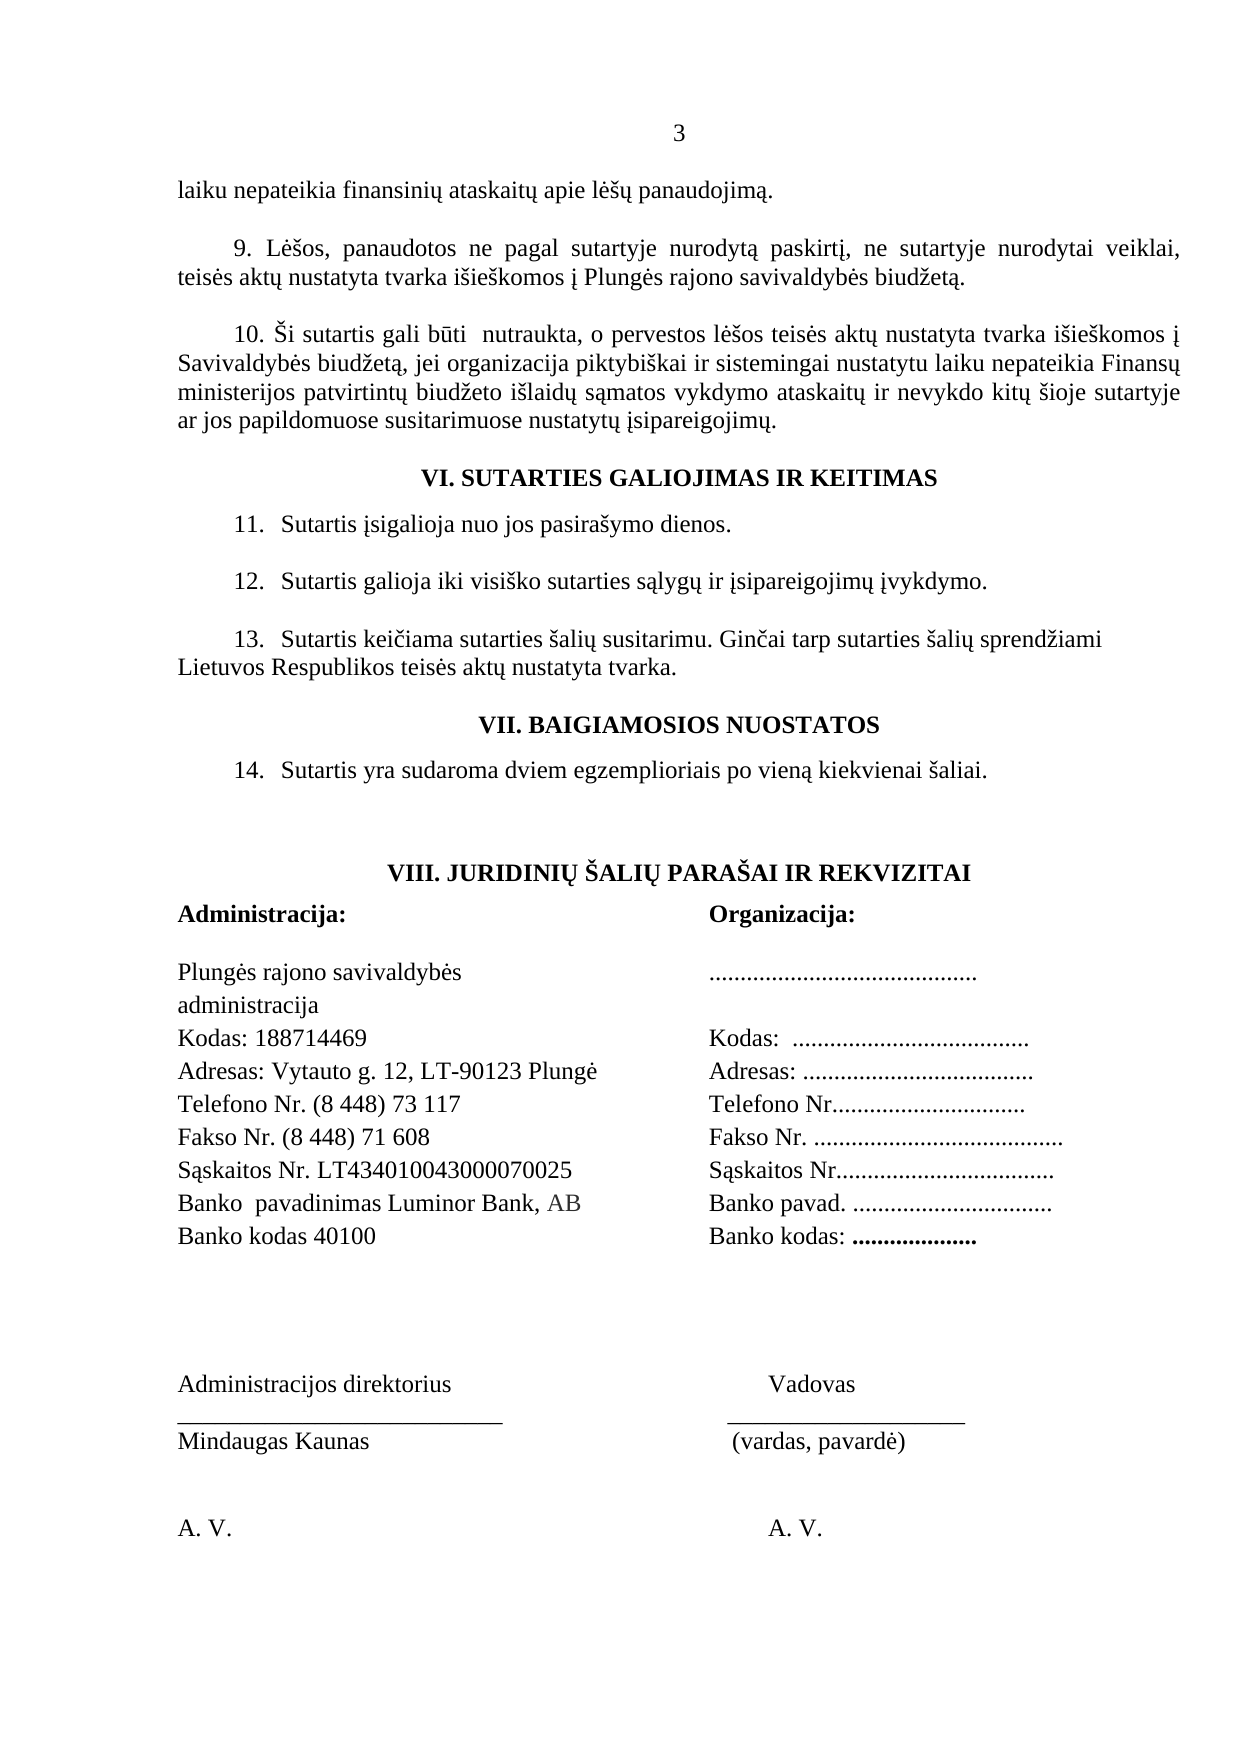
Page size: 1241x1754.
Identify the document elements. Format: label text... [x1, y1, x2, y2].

text VII. BAIGIAMOSIOS NUOSTATOS [177, 710, 1181, 739]
text 10. Ši sutartis gali būti nutraukta, o pervestos lėšos teisės aktų nustatyta tvarka išieškomos į Savivaldybės biudžetą, jei organizacija piktybiškai ir sistemingai nustatytu laiku nepateikia Finansų ministerijos patvirtintų biudžeto išlaidų sąmatos vykdymo ataskaitų ir nevykdo kitų šioje sutartyje ar jos papildomuose susitarimuose nustatytų įsipareigojimų. [177, 319, 1181, 434]
text __________________________ ___________________ [177, 1398, 1181, 1426]
text A. V. A. V. [177, 1513, 1181, 1541]
text Mindaugas Kaunas (vardas, pavardė) [177, 1426, 1181, 1455]
text 11. Sutartis įsigalioja nuo jos pasirašymo dienos. [177, 509, 1181, 537]
text VIII. JURIDINIŲ ŠALIŲ PARAŠAI IR REKVIZITAI [177, 858, 1181, 887]
text Banko pavadinimas Luminor Bank, AB Banko pavad. ................................ [177, 1188, 1181, 1217]
text 13. Sutartis keičiama sutarties šalių susitarimu. Ginčai tarp sutarties šalių sprendžiami Lietuvos Respublikos teisės aktų nustatyta tvarka. [177, 624, 1181, 681]
text Banko kodas 40100 Banko kodas: .................... [177, 1221, 1181, 1249]
text Administracija: Organizacija: [177, 899, 1181, 928]
text administracija [177, 990, 1181, 1018]
text Fakso Nr. (8 448) 71 608 Fakso Nr. ........................................ [177, 1122, 1181, 1151]
text 12. Sutartis galioja iki visiško sutarties sąlygų ir įsipareigojimų įvykdymo. [177, 566, 1181, 595]
text 14. Sutartis yra sudaroma dviem egzemplioriais po vieną kiekvienai šaliai. [177, 755, 1181, 784]
text Kodas: 188714469 Kodas: ...................................... [177, 1023, 1181, 1051]
text Administracijos direktorius Vadovas [177, 1369, 1181, 1398]
text laiku nepateikia finansinių ataskaitų apie lėšų panaudojimą. [177, 176, 1181, 204]
text VI. SUTARTIES GALIOJIMAS IR KEITIMAS [177, 463, 1181, 492]
text Adresas: Vytauto g. 12, LT-90123 Plungė Adresas: ..................................... [177, 1056, 1181, 1084]
text Plungės rajono savivaldybės ........................................... [177, 957, 1181, 985]
text 9. Lėšos, panaudotos ne pagal sutartyje nurodytą paskirtį, ne sutartyje nurodytai veiklai, teisės aktų nustatyta tvarka išieškomos į Plungės rajono savivaldybės biudžetą. [177, 233, 1181, 291]
text Sąskaitos Nr. LT434010043000070025 Sąskaitos Nr................................... [177, 1155, 1181, 1183]
text Telefono Nr. (8 448) 73 117 Telefono Nr............................... [177, 1089, 1181, 1117]
